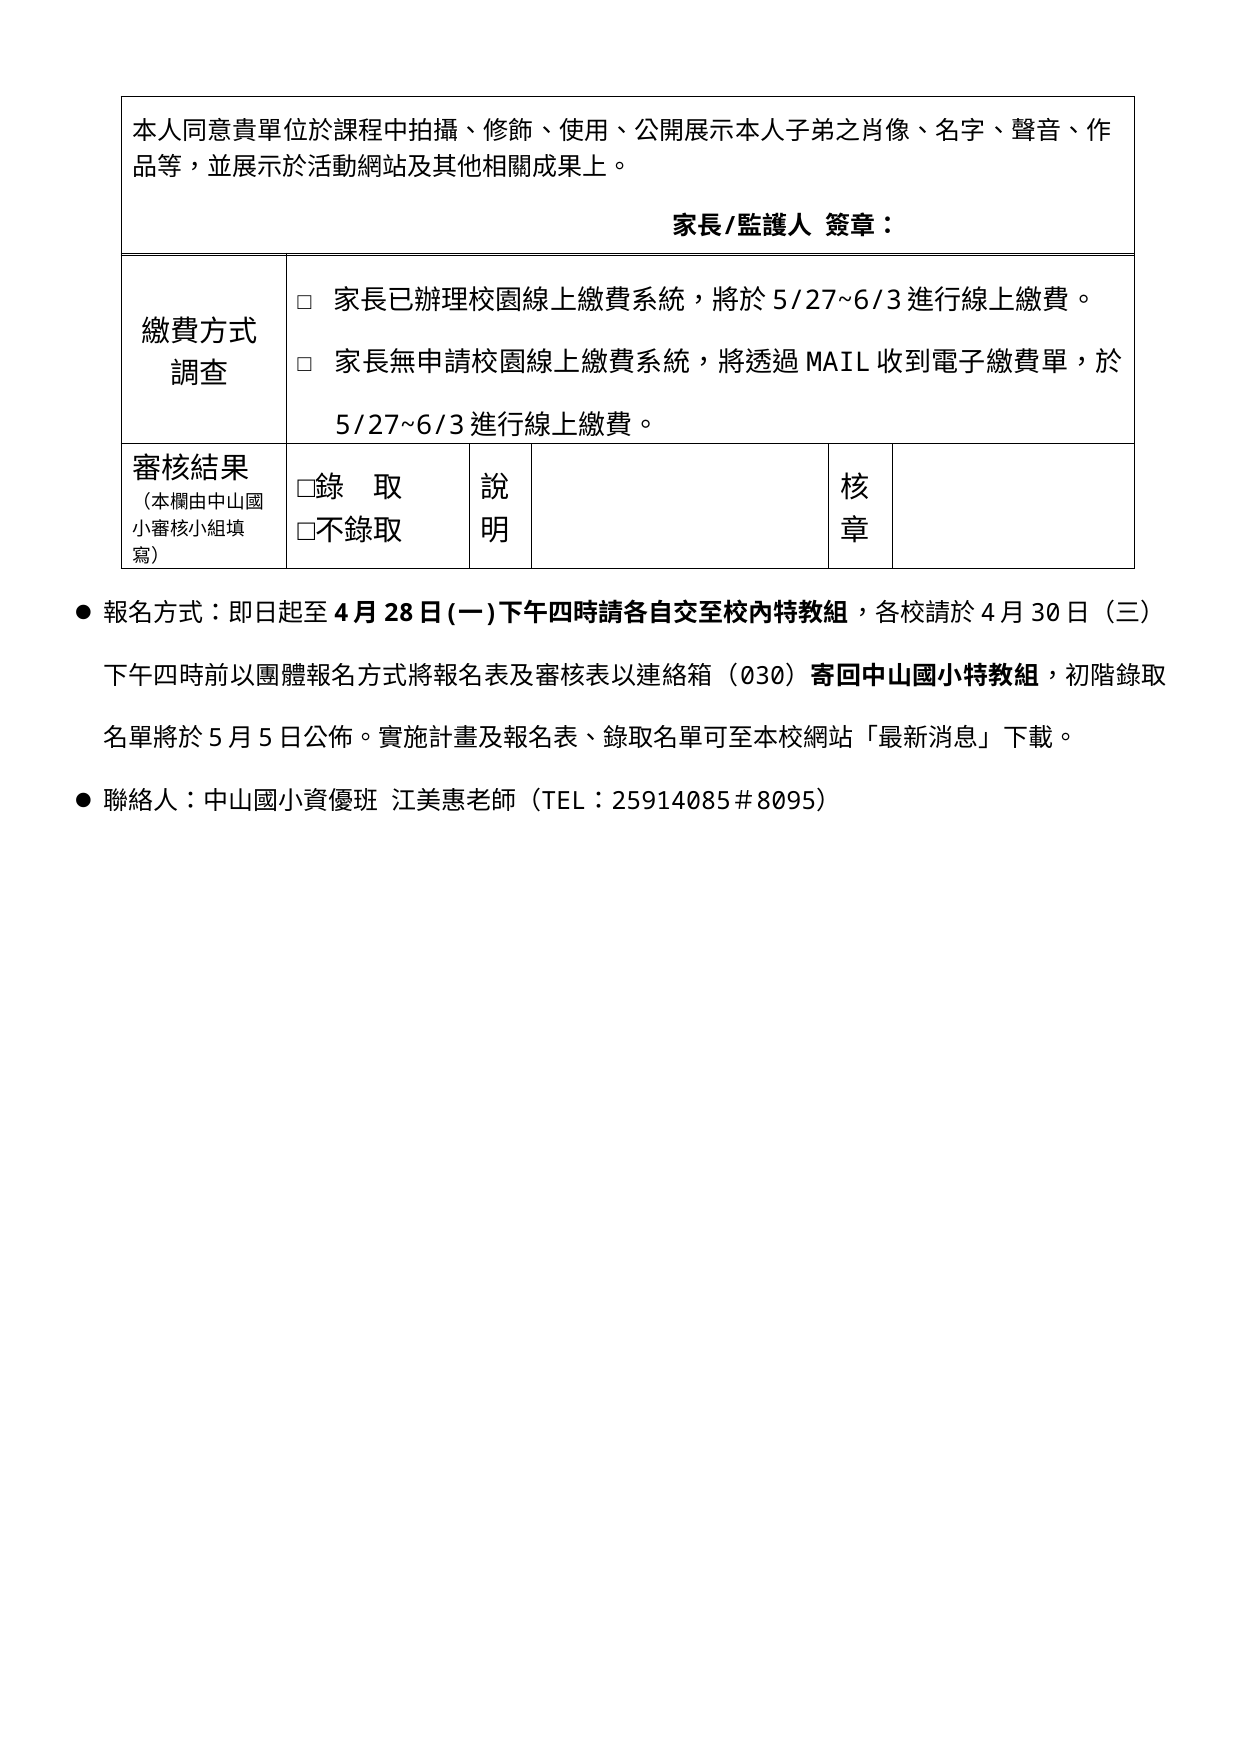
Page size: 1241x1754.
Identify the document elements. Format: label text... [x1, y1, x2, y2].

list 報名方式：即日起至4月28日(一)下午四時請各自交至校內特教組，各校請於4月30日（三）下午四時前以團體報名方式將報名表及審核表以連絡箱（030）寄回中山國小特教組，初階錄取名單將於5月5日公佈。實施計畫及報名表、錄取名單可至本校網站「最新消息」下載。 [74, 569, 1167, 757]
table_cell 審核結果 （本欄由中山國小審核小組填寫） [122, 444, 286, 568]
table_cell [532, 444, 828, 568]
table_cell 本人同意貴單位於課程中拍攝、修飾、使用、公開展示本人子弟之肖像、名字、聲音、作品等，並展示於活動網站及其他相關成果上。 家長/監護人 簽章： [122, 97, 1134, 253]
table_cell 核章 [829, 444, 892, 568]
table_cell 說明 [470, 444, 531, 568]
list 聯絡人：中山國小資優班 江美惠老師（TEL：25914085＃8095） [74, 757, 1181, 819]
table_cell 家長已辦理校園線上繳費系統，將於5/27~6/3進行線上繳費。 家長無申請校園線上繳費系統，將透過MAIL收到電子繳費單，於5/27~6/3進行線上繳費。 [287, 256, 1134, 443]
table_cell □錄 取 □不錄取 [287, 444, 469, 568]
table_cell [893, 444, 1134, 568]
table_cell 繳費方式調查 [122, 256, 286, 443]
